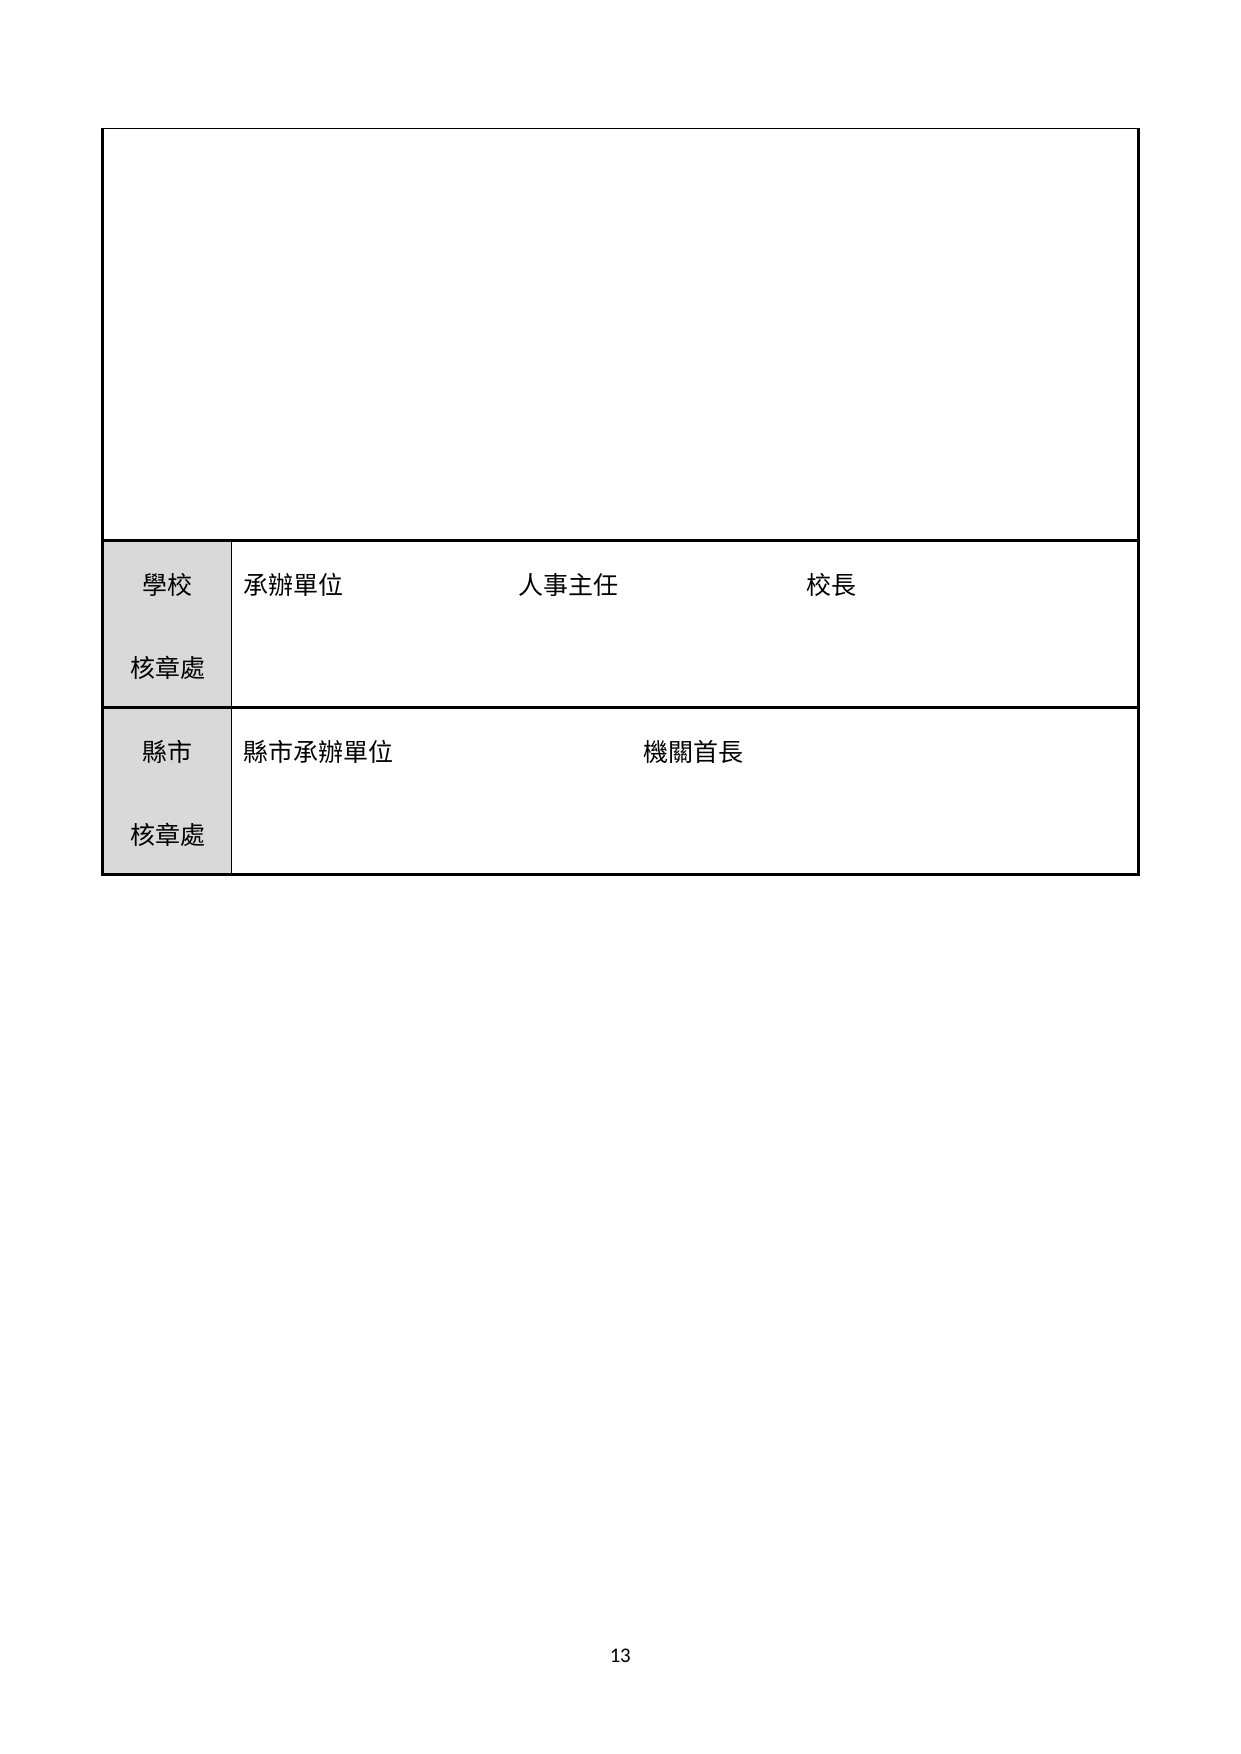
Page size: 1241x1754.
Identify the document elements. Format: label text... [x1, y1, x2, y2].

table_cell 縣市 核章處 [104, 709, 231, 873]
table_cell 縣市承辦單位 機關首長 [232, 709, 1137, 873]
table_cell 學校 核章處 [104, 542, 231, 706]
table_cell [104, 129, 1137, 539]
table_cell 承辦單位 人事主任 校長 [232, 542, 1137, 706]
